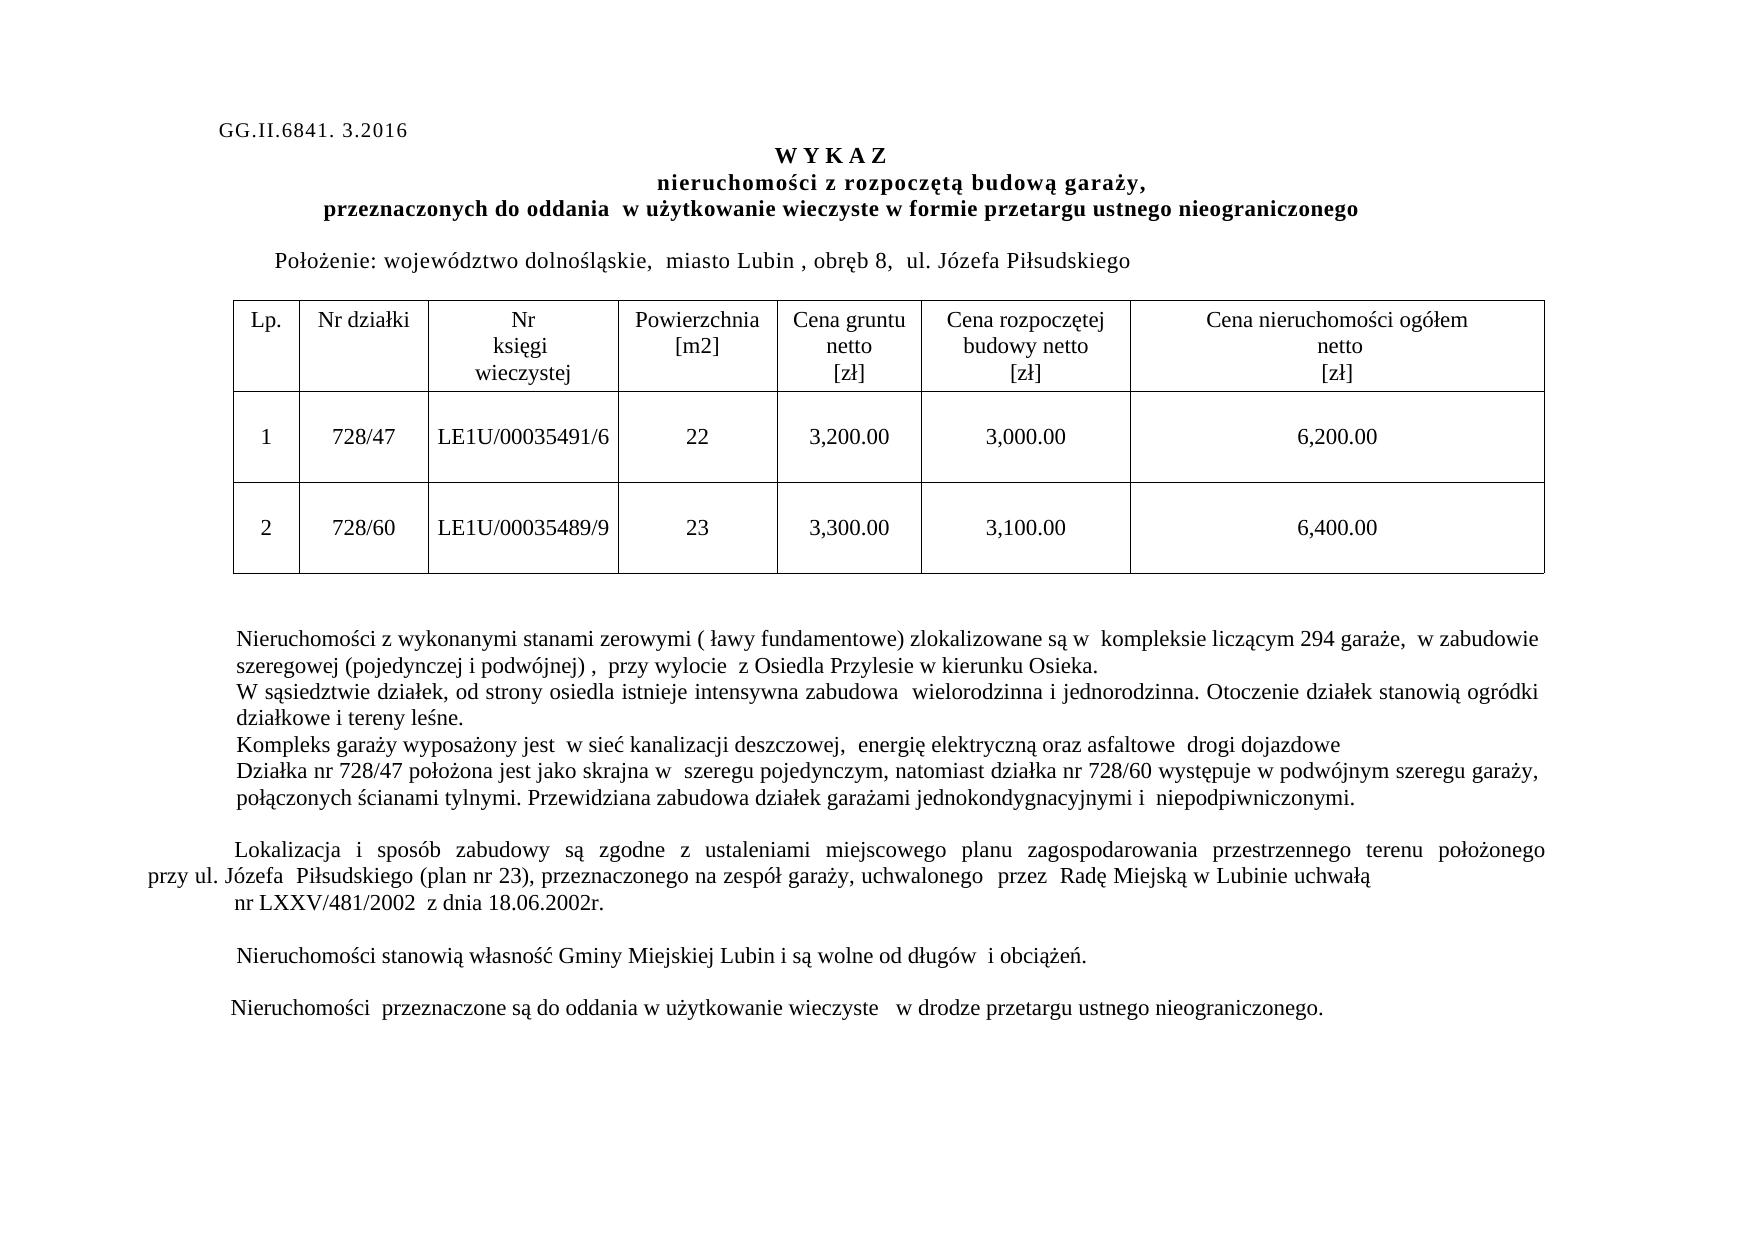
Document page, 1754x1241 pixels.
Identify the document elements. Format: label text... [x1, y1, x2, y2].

table_cell 3 300,00 [778, 483, 921, 572]
text W sąsiedztwie działek, od strony osiedla istnieje intensywna zabudowa wielorodzinna i jednorodzinna. Otoczenie działek stanowią ogródki działkowe i tereny leśne. [236, 678, 1541, 731]
table_cell LE1U/00035491/6 [429, 392, 618, 482]
table_cell 3 000,00 [922, 392, 1130, 482]
table_cell 728/47 [300, 392, 428, 482]
text Nieruchomości stanowią własność Gminy Miejskiej Lubin i są wolne od długów i obciążeń. [236, 942, 1659, 968]
text Położenie: województwo dolnośląskie, miasto Lubin , obręb 8, ul. Józefa Piłsudskiego [148, 248, 1659, 274]
text Lokalizacja i sposób zabudowy są zgodne z ustaleniami miejscowego planu zagospodarowania przestrzennego terenu położonego przy ul. Józefa Piłsudskiego (plan nr 23), przeznaczonego na zespół garaży, uchwalonego przez Radę Miejską w Lubinie uchwałą nr LXXV/481/2002 z dnia 18.06.2002r. [148, 836, 1547, 915]
table_cell 22 [619, 392, 777, 482]
table_cell 728/60 [300, 483, 428, 572]
table_cell 23 [619, 483, 777, 572]
table_cell 6 200,00 [1131, 392, 1544, 482]
text Nieruchomości z wykonanymi stanami zerowymi ( ławy fundamentowe) zlokalizowane są w kompleksie liczącym 294 garaże, w zabudowie szeregowej (pojedynczej i podwójnej) , przy wylocie z Osiedla Przylesie w kierunku Osieka. [236, 625, 1541, 678]
table_cell 1 [234, 392, 299, 482]
table_header Cena nieruchomości ogółem netto [zł] [1131, 301, 1544, 391]
text Nieruchomości przeznaczone są do oddania w użytkowanie wieczyste w drodze przetargu ustnego nieograniczonego. [230, 994, 1541, 1021]
text Działka nr 728/47 położona jest jako skrajna w szeregu pojedynczym, natomiast działka nr 728/60 występuje w podwójnym szeregu garaży, połączonych ścianami tylnymi. Przewidziana zabudowa działek garażami jednokondygnacyjnymi i niepodpiwniczonymi. [236, 757, 1541, 810]
table_cell LE1U/00035489/9 [429, 483, 618, 572]
table_header Cena gruntu netto [zł] [778, 301, 921, 391]
table_header Lp. [234, 301, 299, 391]
table_cell 2 [234, 483, 299, 572]
title W Y K A Z [148, 142, 1541, 168]
table_cell 3 100,00 [922, 483, 1130, 572]
text Kompleks garaży wyposażony jest w sieć kanalizacji deszczowej, energię elektryczną oraz asfaltowe drogi dojazdowe [236, 731, 1601, 757]
table_header Powierzchnia [m2] [619, 301, 777, 391]
table_header Nr działki [300, 301, 428, 391]
table_cell 6 400,00 [1131, 483, 1544, 572]
table_header Nr księgi wieczystej [429, 301, 618, 391]
text GG.II.6841. 3.2016 [218, 118, 1541, 142]
text przeznaczonych do oddania w użytkowanie wieczyste w formie przetargu ustnego nieograniczonego [148, 195, 1541, 221]
table_cell 3 200,00 [778, 392, 921, 482]
table_header Cena rozpoczętej budowy netto [zł] [922, 301, 1130, 391]
text nieruchomości z rozpoczętą budową garaży, [148, 168, 1541, 195]
